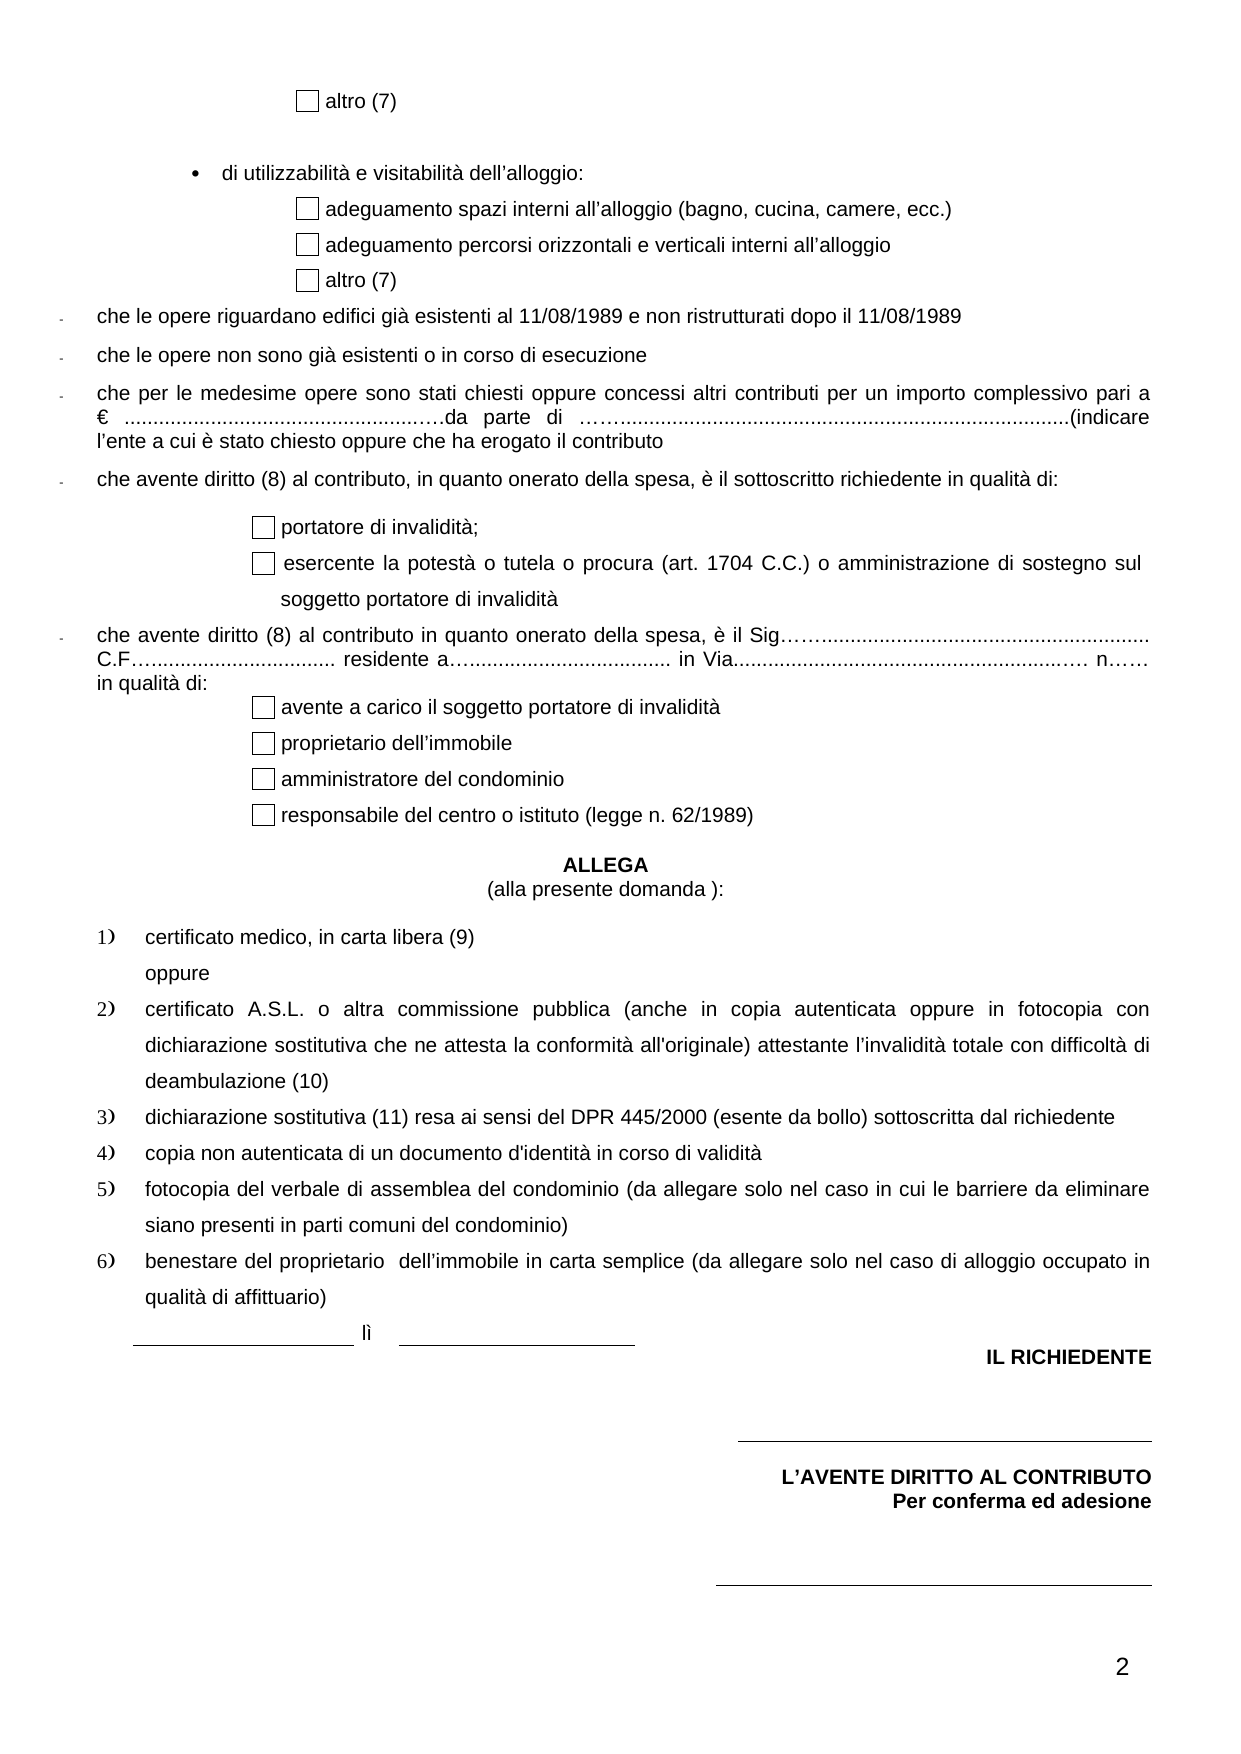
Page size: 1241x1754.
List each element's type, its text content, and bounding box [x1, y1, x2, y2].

text (alla presente domanda ): [59, 877, 1152, 901]
list che avente diritto (8) al contributo, in quanto onerato della spesa, è il sottoscritto richiedente in qualità di: [59, 467, 1152, 491]
list copia non autenticata di un documento d'identità in corso di validità [97, 1141, 1152, 1165]
text adeguamento percorsi orizzontali e verticali interni all’alloggio [295, 232, 1152, 256]
text oppure [145, 961, 1152, 985]
text IL RICHIEDENTE [59, 1345, 1152, 1369]
text responsabile del centro o istituto (legge n. 62/1989) [251, 803, 1152, 827]
list dichiarazione sostitutiva (11) resa ai sensi del DPR 445/2000 (esente da bollo) sottoscritta dal richiedente [97, 1105, 1152, 1129]
table_header [738, 1417, 1152, 1441]
text Per conferma ed adesione [59, 1489, 1152, 1513]
text esercente la potestà o tutela o procura (art. 1704 C.C.) o amministrazione di sostegno sul soggetto portatore di invalidità [251, 551, 1152, 611]
table_header [399, 1321, 635, 1345]
text avente a carico il soggetto portatore di invalidità [251, 695, 1152, 719]
table_header lì [354, 1321, 399, 1345]
text portatore di invalidità; [251, 515, 1152, 539]
table_header [716, 1561, 1152, 1585]
list fotocopia del verbale di assemblea del condominio (da allegare solo nel caso in cui le barriere da eliminare siano presenti in parti comuni del condominio) [97, 1177, 1152, 1237]
list che le opere non sono già esistenti o in corso di esecuzione [59, 343, 1152, 367]
list che avente diritto (8) al contributo in quanto onerato della spesa, è il Sig……......................................................... C.F…................................ residente a…................................... in Via.........................................................…. n…… in qualità di: [59, 623, 1152, 695]
text altro (7) [295, 268, 1152, 292]
text adeguamento spazi interni all’alloggio (bagno, cucina, camere, ecc.) [295, 196, 1152, 220]
list che per le medesime opere sono stati chiesti oppure concessi altri contributi per un importo complessivo pari a € ...................................................….da parte di ……..............................................................................(indicare l’ente a cui è stato chiesto oppure che ha erogato il contributo [59, 381, 1152, 453]
list che le opere riguardano edifici già esistenti al 11/08/1989 e non ristrutturati dopo il 11/08/1989 [59, 304, 1152, 328]
text altro (7) [295, 89, 1152, 113]
text proprietario dell’immobile [251, 731, 1152, 755]
table_header [133, 1321, 354, 1345]
text ALLEGA [59, 853, 1152, 877]
table_header [52, 1561, 716, 1585]
list benestare del proprietario dell’immobile in carta semplice (da allegare solo nel caso di alloggio occupato in qualità di affittuario) [97, 1249, 1152, 1309]
list di utilizzabilità e visitabilità dell’alloggio: [192, 161, 1152, 184]
list certificato medico, in carta libera (9) [97, 925, 1152, 949]
text L’AVENTE DIRITTO AL CONTRIBUTO [59, 1465, 1152, 1489]
text amministratore del condominio [251, 767, 1152, 791]
list certificato A.S.L. o altra commissione pubblica (anche in copia autenticata oppure in fotocopia con dichiarazione sostitutiva che ne attesta la conformità all'originale) attestante l’invalidità totale con difficoltà di deambulazione (10) [97, 997, 1152, 1093]
